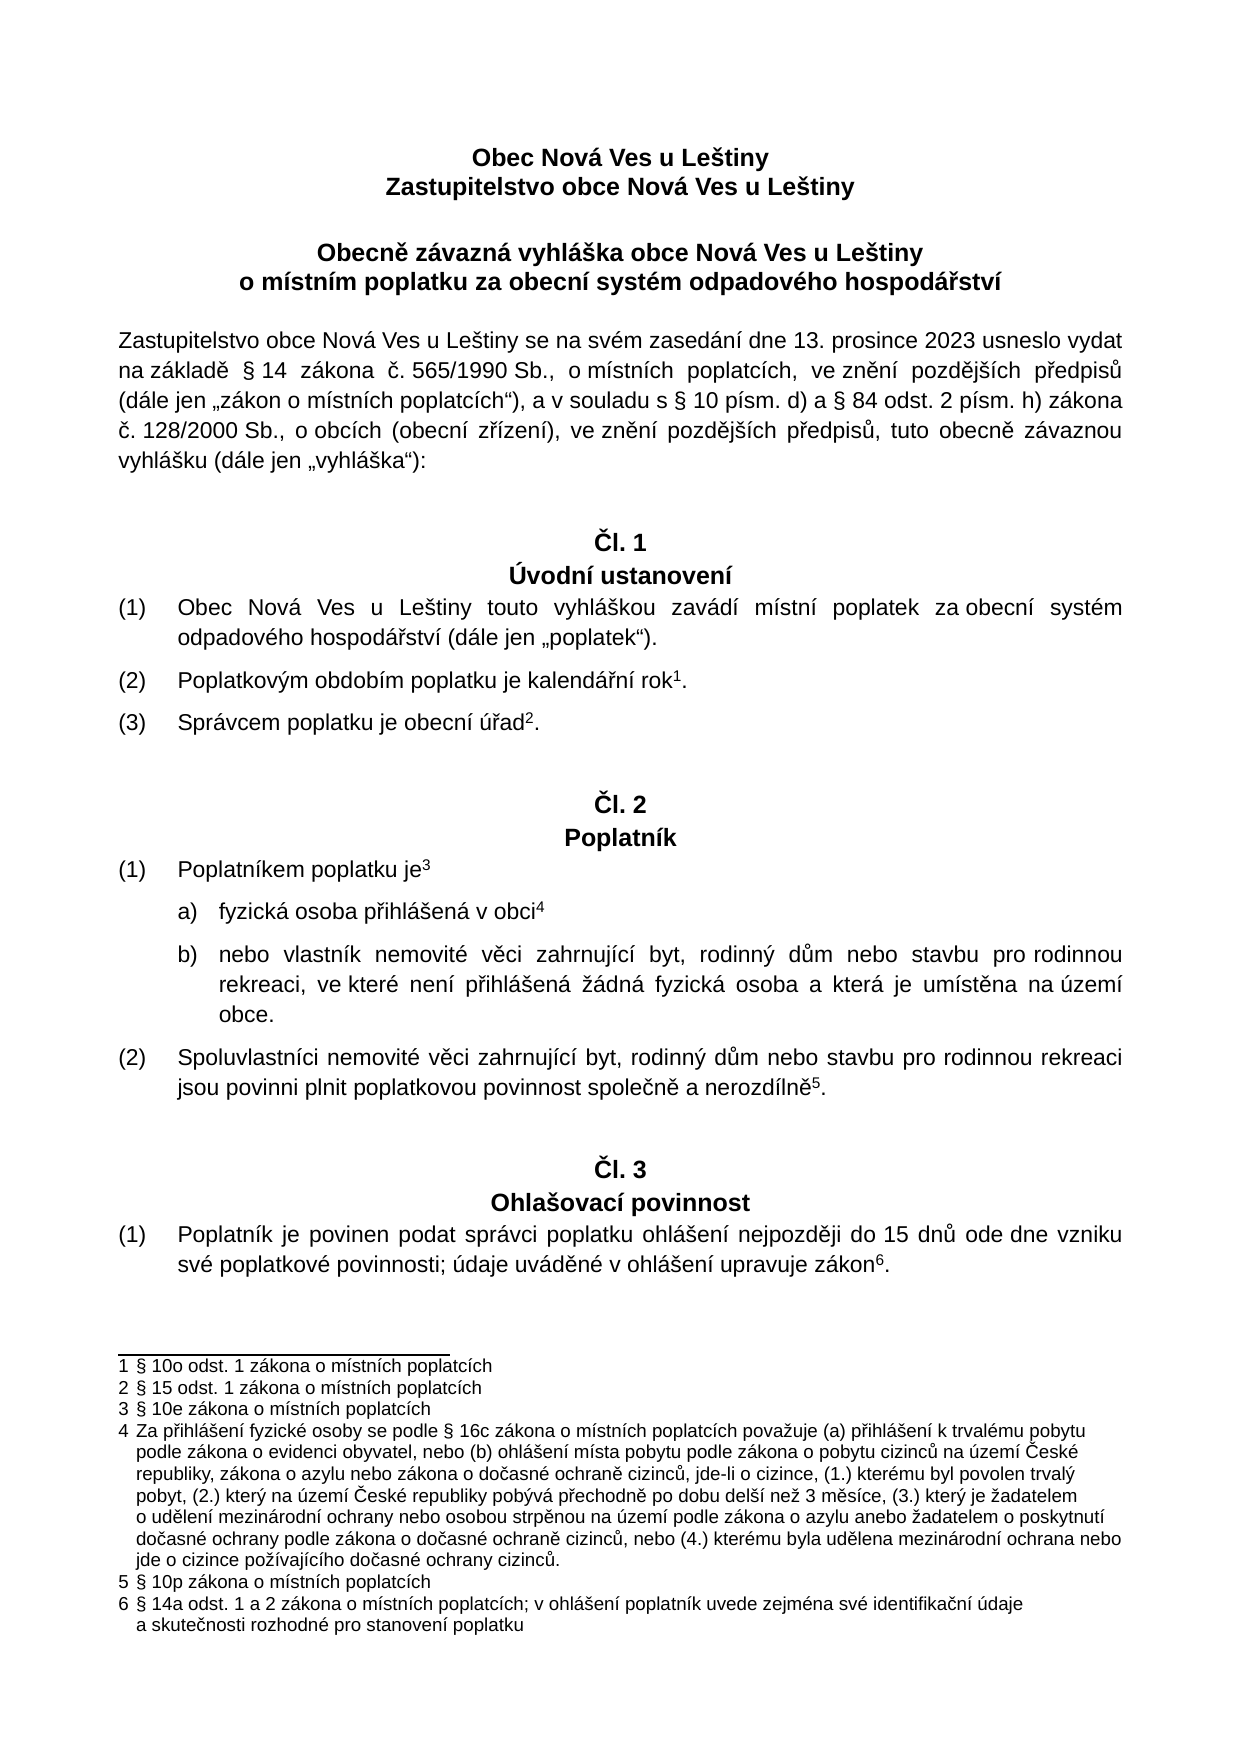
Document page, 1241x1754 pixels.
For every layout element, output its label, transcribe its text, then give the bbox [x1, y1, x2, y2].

list fyzická osoba přihlášená v obci [177, 898, 1122, 925]
list § 10e zákona o místních poplatcích [118, 1398, 1122, 1420]
list nebo vlastník nemovité věci zahrnující byt, rodinný dům nebo stavbu pro rodinnou rekreaci, ve které není přihlášená žádná fyzická osoba a která je umístěna na území obce. [177, 941, 1122, 1028]
list § 10o odst. 1 zákona o místních poplatcích [118, 1355, 1122, 1377]
subtitle Čl. 3 Ohlašovací povinnost [118, 1154, 1122, 1216]
list Poplatníkem poplatku je [118, 856, 1122, 882]
list § 10p zákona o místních poplatcích [118, 1571, 1122, 1592]
list Poplatkovým obdobím poplatku je kalendářní rok. [118, 667, 1122, 693]
subtitle Čl. 1 Úvodní ustanovení [118, 528, 1122, 589]
text Zastupitelstvo obce Nová Ves u Leštiny se na svém zasedání dne 13. prosince 2023 usneslo vydat na základě § 14 zákona č. 565/1990 Sb., o místních poplatcích, ve znění pozdějších předpisů (dále jen „zákon o místních poplatcích“), a v souladu s § 10 písm. d) a § 84 odst. 2 písm. h) zákona č. 128/2000 Sb., o obcích (obecní zřízení), ve znění pozdějších předpisů, tuto obecně závaznou vyhlášku (dále jen „vyhláška“): [118, 327, 1122, 474]
list Poplatník je povinen podat správci poplatku ohlášení nejpozději do 15 dnů ode dne vzniku své poplatkové povinnosti; údaje uváděné v ohlášení upravuje zákon. [118, 1221, 1122, 1277]
list Spoluvlastníci nemovité věci zahrnující byt, rodinný dům nebo stavbu pro rodinnou rekreaci jsou povinni plnit poplatkovou povinnost společně a nerozdílně. [118, 1044, 1122, 1101]
subtitle Obecně závazná vyhláška obce Nová Ves u Leštiny o místním poplatku za obecní systém odpadového hospodářství [118, 238, 1122, 295]
text Obec Nová Ves u Leštiny Zastupitelstvo obce Nová Ves u Leštiny [118, 143, 1122, 201]
list Za přihlášení fyzické osoby se podle § 16c zákona o místních poplatcích považuje (a) přihlášení k trvalému pobytu podle zákona o evidenci obyvatel, nebo (b) ohlášení místa pobytu podle zákona o pobytu cizinců na území České republiky, zákona o azylu nebo zákona o dočasné ochraně cizinců, jde-li o cizince, (1.) kterému byl povolen trvalý pobyt, (2.) který na území České republiky pobývá přechodně po dobu delší než 3 měsíce, (3.) který je žadatelem o udělení mezinárodní ochrany nebo osobou strpěnou na území podle zákona o azylu anebo žadatelem o poskytnutí dočasné ochrany podle zákona o dočasné ochraně cizinců, nebo (4.) kterému byla udělena mezinárodní ochrana nebo jde o cizince požívajícího dočasné ochrany cizinců. [118, 1420, 1122, 1571]
list § 14a odst. 1 a 2 zákona o místních poplatcích; v ohlášení poplatník uvede zejména své identifikační údaje a skutečnosti rozhodné pro stanovení poplatku [118, 1592, 1122, 1635]
subtitle Čl. 2 Poplatník [118, 789, 1122, 851]
list Správcem poplatku je obecní úřad. [118, 709, 1122, 736]
list Obec Nová Ves u Leštiny touto vyhláškou zavádí místní poplatek za obecní systém odpadového hospodářství (dále jen „poplatek“). [118, 594, 1122, 650]
list § 15 odst. 1 zákona o místních poplatcích [118, 1377, 1122, 1398]
